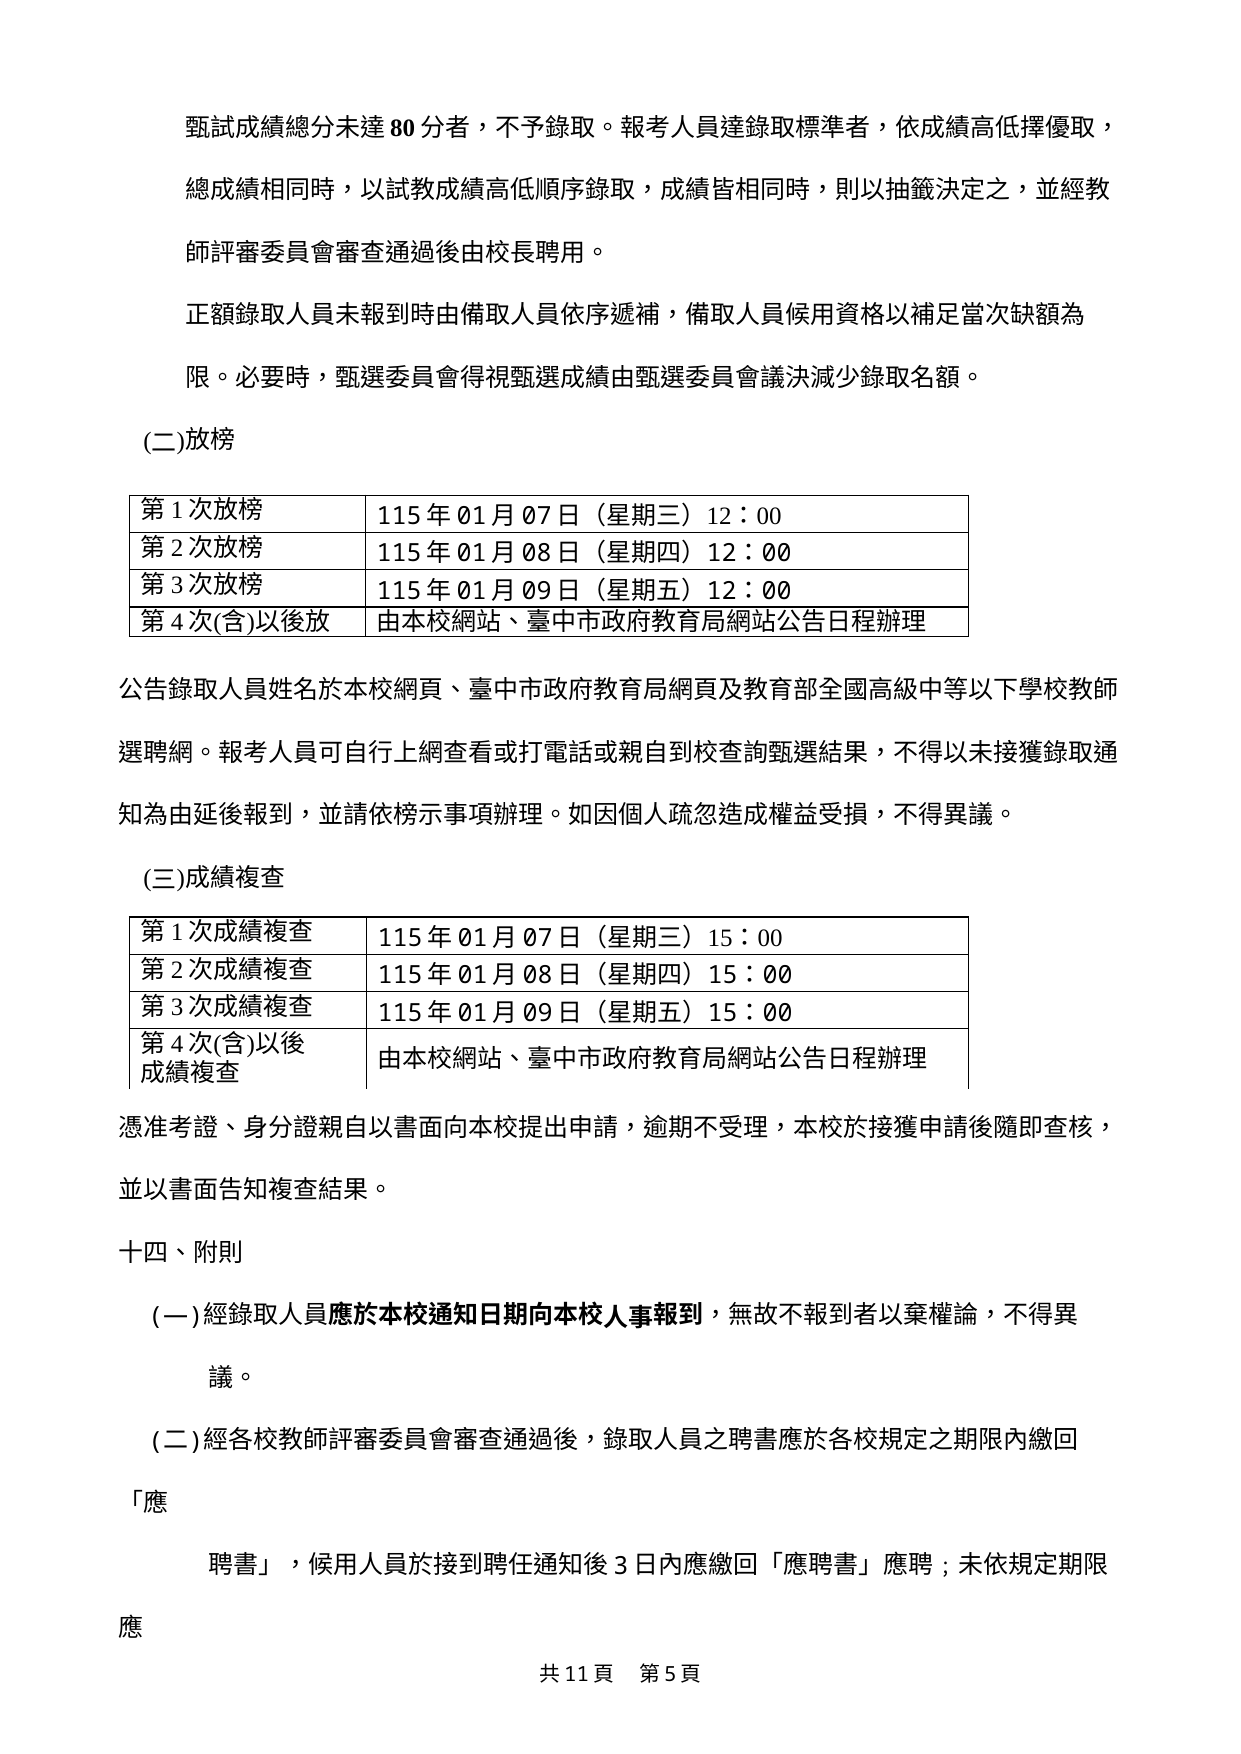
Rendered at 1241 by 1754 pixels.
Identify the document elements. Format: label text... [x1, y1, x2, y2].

table_cell 第4次(含)以後 成績複查 [130, 1029, 366, 1086]
table_header 115年01月07日（星期三）15：00 [367, 918, 968, 954]
table_cell 115年01月09日（星期五）12：00 [366, 570, 968, 606]
text 聘書」，候用人員於接到聘任通知後3日內應繳回「應聘書」應聘﹔未依規定期限應 [118, 1523, 1122, 1648]
table_cell 115年01月08日（星期四）15：00 [367, 955, 968, 991]
table_cell 115年01月09日（星期五）15：00 [367, 992, 968, 1028]
text 憑准考證、身分證親自以書面向本校提出申請，逾期不受理，本校於接獲申請後隨即查核，並以書面告知複查結果。 [118, 1086, 1122, 1211]
table_cell 由本校網站、臺中市政府教育局網站公告日程辦理 [367, 1029, 968, 1086]
table_cell 第4次(含)以後放榜 [130, 608, 365, 636]
table_cell 第3次放榜 [130, 570, 365, 606]
table_header 115年01月07日（星期三）12：00 [366, 496, 968, 532]
table_header 第1次放榜 [130, 496, 365, 532]
text 正額錄取人員未報到時由備取人員依序遞補，備取人員候用資格以補足當次缺額為限。必要時，甄選委員會得視甄選成績由甄選委員會議決減少錄取名額。 [185, 273, 1122, 398]
table_cell 第3次成績複查 [130, 992, 366, 1028]
table_cell 第2次成績複查 [130, 955, 366, 991]
text (三)成績複查 [118, 836, 1122, 898]
text (二)放榜 [118, 398, 1122, 461]
table_cell 第2次放榜 [130, 533, 365, 569]
text 十四、附則 [118, 1211, 1122, 1273]
text (二)經各校教師評審委員會審查通過後，錄取人員之聘書應於各校規定之期限內繳回「應 [118, 1398, 1122, 1523]
table_cell 115年01月08日（星期四）12：00 [366, 533, 968, 569]
text 甄試成績總分未達80分者，不予錄取。報考人員達錄取標準者，依成績高低擇優取，總成績相同時，以試教成績高低順序錄取，成績皆相同時，則以抽籤決定之，並經教師評審委員會審查通過後由校長聘用。 [185, 86, 1122, 273]
text (一)經錄取人員應於本校通知日期向本校人事報到，無故不報到者以棄權論，不得異 [118, 1273, 1122, 1336]
table_header 第1次成績複查 [130, 918, 366, 954]
text 公告錄取人員姓名於本校網頁、臺中市政府教育局網頁及教育部全國高級中等以下學校教師選聘網。報考人員可自行上網查看或打電話或親自到校查詢甄選結果，不得以未接獲錄取通知為由延後報到，並請依榜示事項辦理。如因個人疏忽造成權益受損，不得異議。 [118, 461, 1122, 836]
text 議。 [118, 1336, 1122, 1398]
table_cell 由本校網站、臺中市政府教育局網站公告日程辦理 [366, 608, 968, 636]
